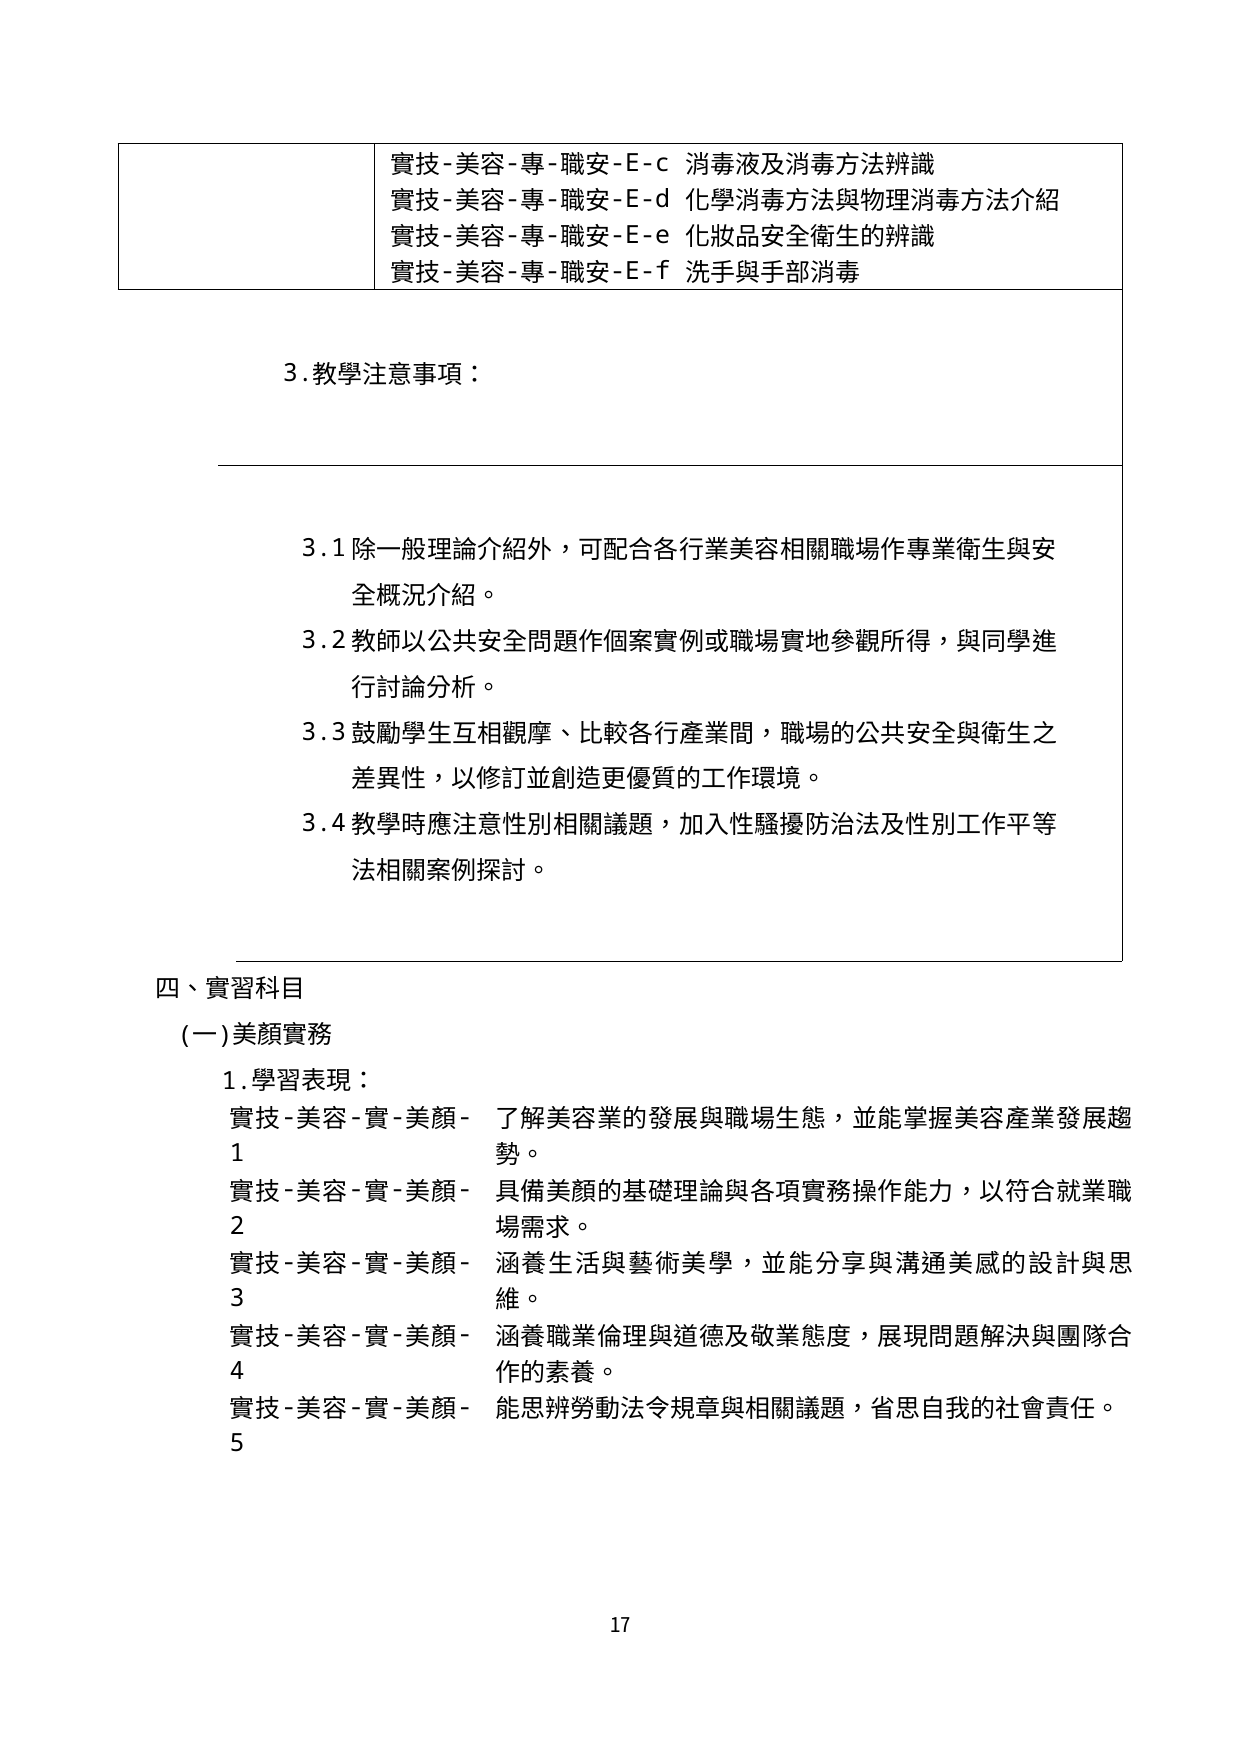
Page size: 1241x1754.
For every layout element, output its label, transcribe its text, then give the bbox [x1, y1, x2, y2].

table_cell [119, 144, 374, 289]
table_cell 實技-美容-實-美顏-4 [218, 1316, 484, 1388]
text 1.學習表現： [155, 1053, 1122, 1098]
table_cell 涵養生活與藝術美學，並能分享與溝通美感的設計與思維。 [484, 1244, 1144, 1316]
table_cell 實技-美容-實-美顏-5 [218, 1389, 484, 1459]
text 3.2教師以公共安全問題作個案實例或職場實地參觀所得，與同學進行討論分析。 [236, 621, 1122, 713]
table_cell 涵養職業倫理與道德及敬業態度，展現問題解決與團隊合作的素養。 [484, 1316, 1144, 1388]
text 3.1除一般理論介紹外，可配合各行業美容相關職場作專業衛生與安全概況介紹。 [236, 465, 1122, 621]
table_cell 具備美顏的基礎理論與各項實務操作能力，以符合就業職場需求。 [484, 1171, 1144, 1243]
table_cell 實技-美容-實-美顏-3 [218, 1244, 484, 1316]
text 四、實習科目 [155, 961, 1122, 1007]
table_cell 實技-美容-專-職安-E-c 消毒液及消毒方法辨識 實技-美容-專-職安-E-d 化學消毒方法與物理消毒方法介紹 實技-美容-專-職安-E-e 化妝品安全衛生的辨識 實技-美容-專-職安-E-f 洗手與手部消毒 [375, 144, 1122, 289]
table_cell 能思辨勞動法令規章與相關議題，省思自我的社會責任。 [484, 1389, 1144, 1459]
table_header 了解美容業的發展與職場生態，並能掌握美容產業發展趨勢。 [484, 1099, 1144, 1171]
text 3.4教學時應注意性別相關議題，加入性騷擾防治法及性別工作平等法相關案例探討。 [236, 805, 1122, 961]
text (一)美顏實務 [155, 1007, 1122, 1053]
text 3.教學注意事項： [218, 290, 1122, 465]
table_cell 實技-美容-實-美顏-2 [218, 1171, 484, 1243]
text 3.3鼓勵學生互相觀摩、比較各行產業間，職場的公共安全與衛生之差異性，以修訂並創造更優質的工作環境。 [236, 713, 1122, 805]
table_header 實技-美容-實-美顏-1 [218, 1099, 484, 1171]
